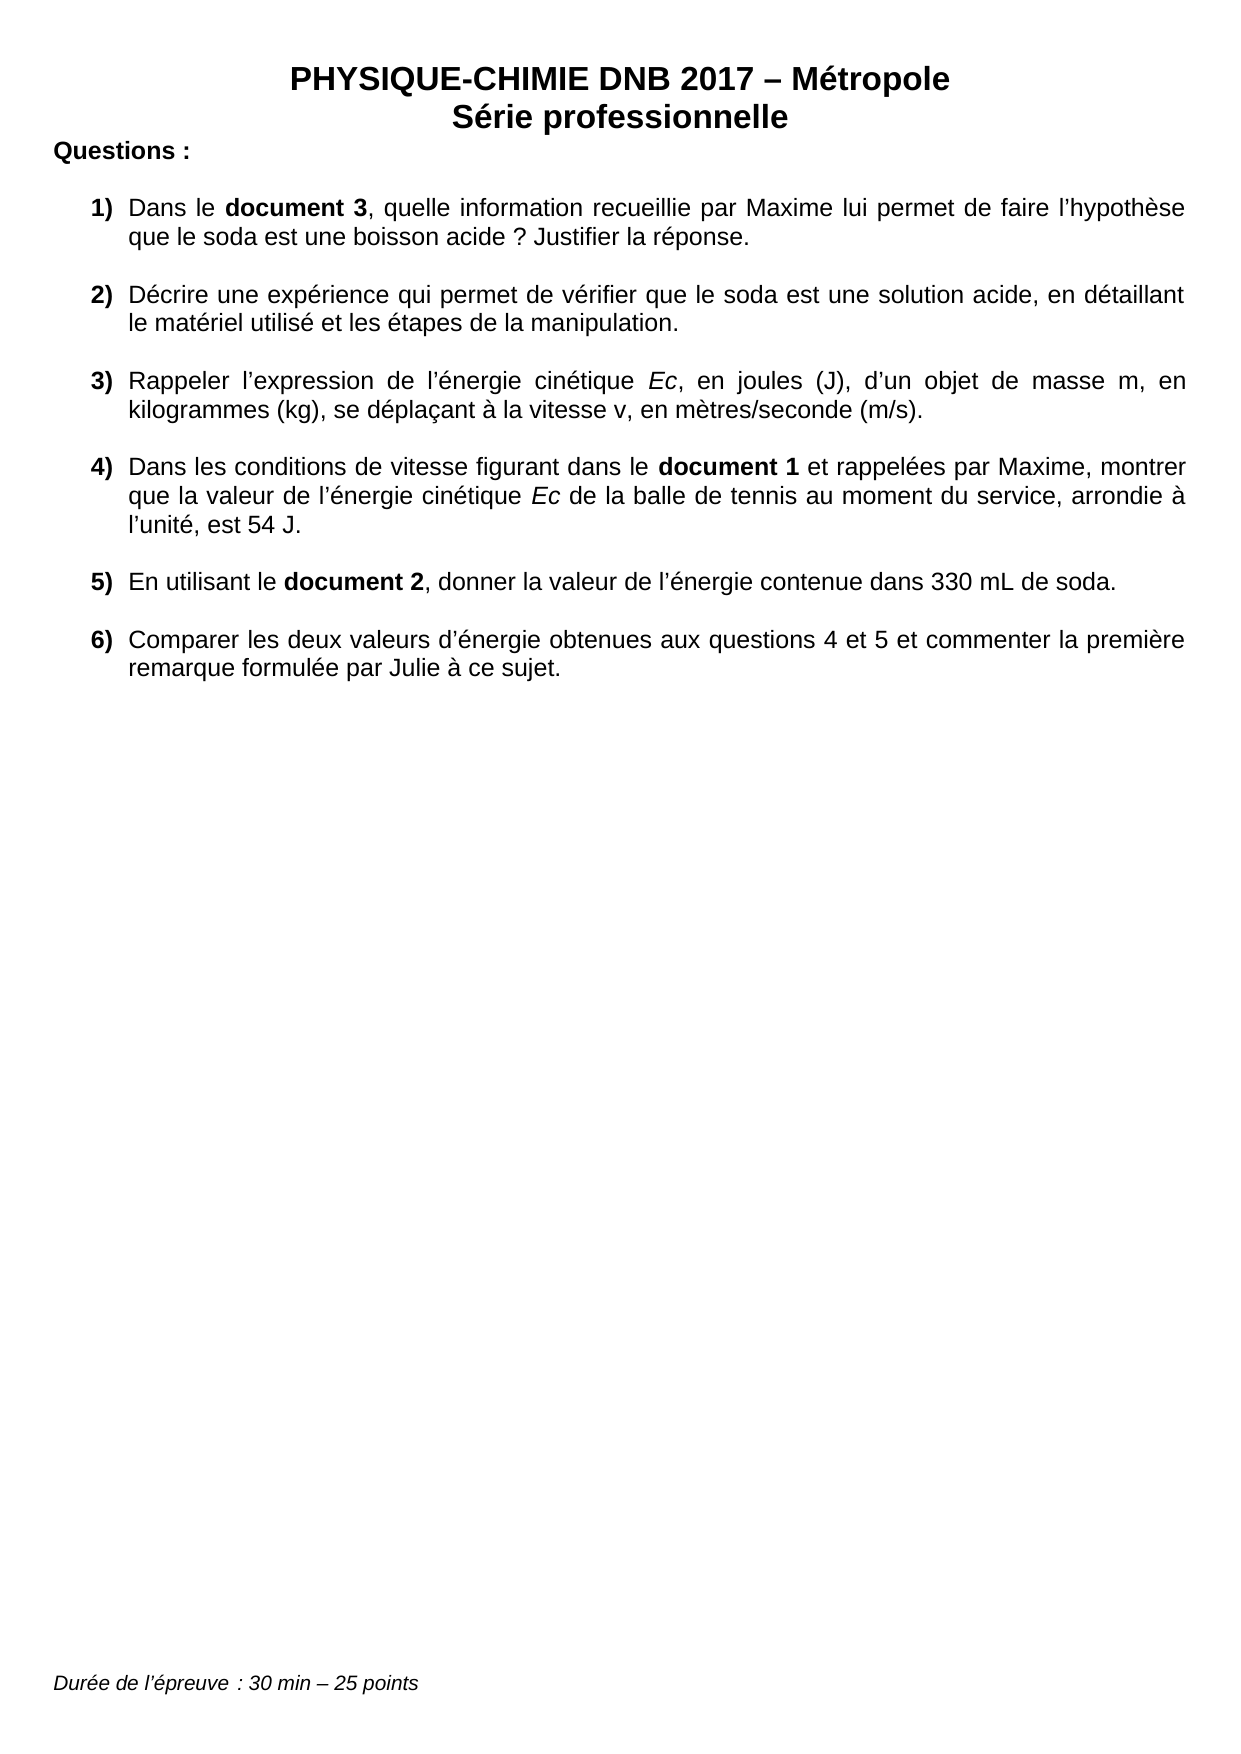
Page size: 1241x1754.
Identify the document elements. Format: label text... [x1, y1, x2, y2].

list Décrire une expérience qui permet de vérifier que le soda est une solution acide, en détaillant le matériel utilisé et les étapes de la manipulation. [91, 280, 1187, 337]
list Dans le document 3, quelle information recueillie par Maxime lui permet de faire l’hypothèse que le soda est une boisson acide ? Justifier la réponse. [91, 193, 1187, 251]
list Rappeler l’expression de l’énergie cinétique Ec, en joules (J), d’un objet de masse m, en kilogrammes (kg), se déplaçant à la vitesse v, en mètres/seconde (m/s). [91, 366, 1187, 423]
list Dans les conditions de vitesse figurant dans le document 1 et rappelées par Maxime, montrer que la valeur de l’énergie cinétique Ec de la balle de tennis au moment du service, arrondie à l’unité, est 54 J. [91, 452, 1187, 538]
list En utilisant le document 2, donner la valeur de l’énergie contenue dans 330 mL de soda. [91, 567, 1187, 596]
list Comparer les deux valeurs d’énergie obtenues aux questions 4 et 5 et commenter la première remarque formulée par Julie à ce sujet. [91, 625, 1187, 682]
text Questions : [53, 136, 1187, 165]
